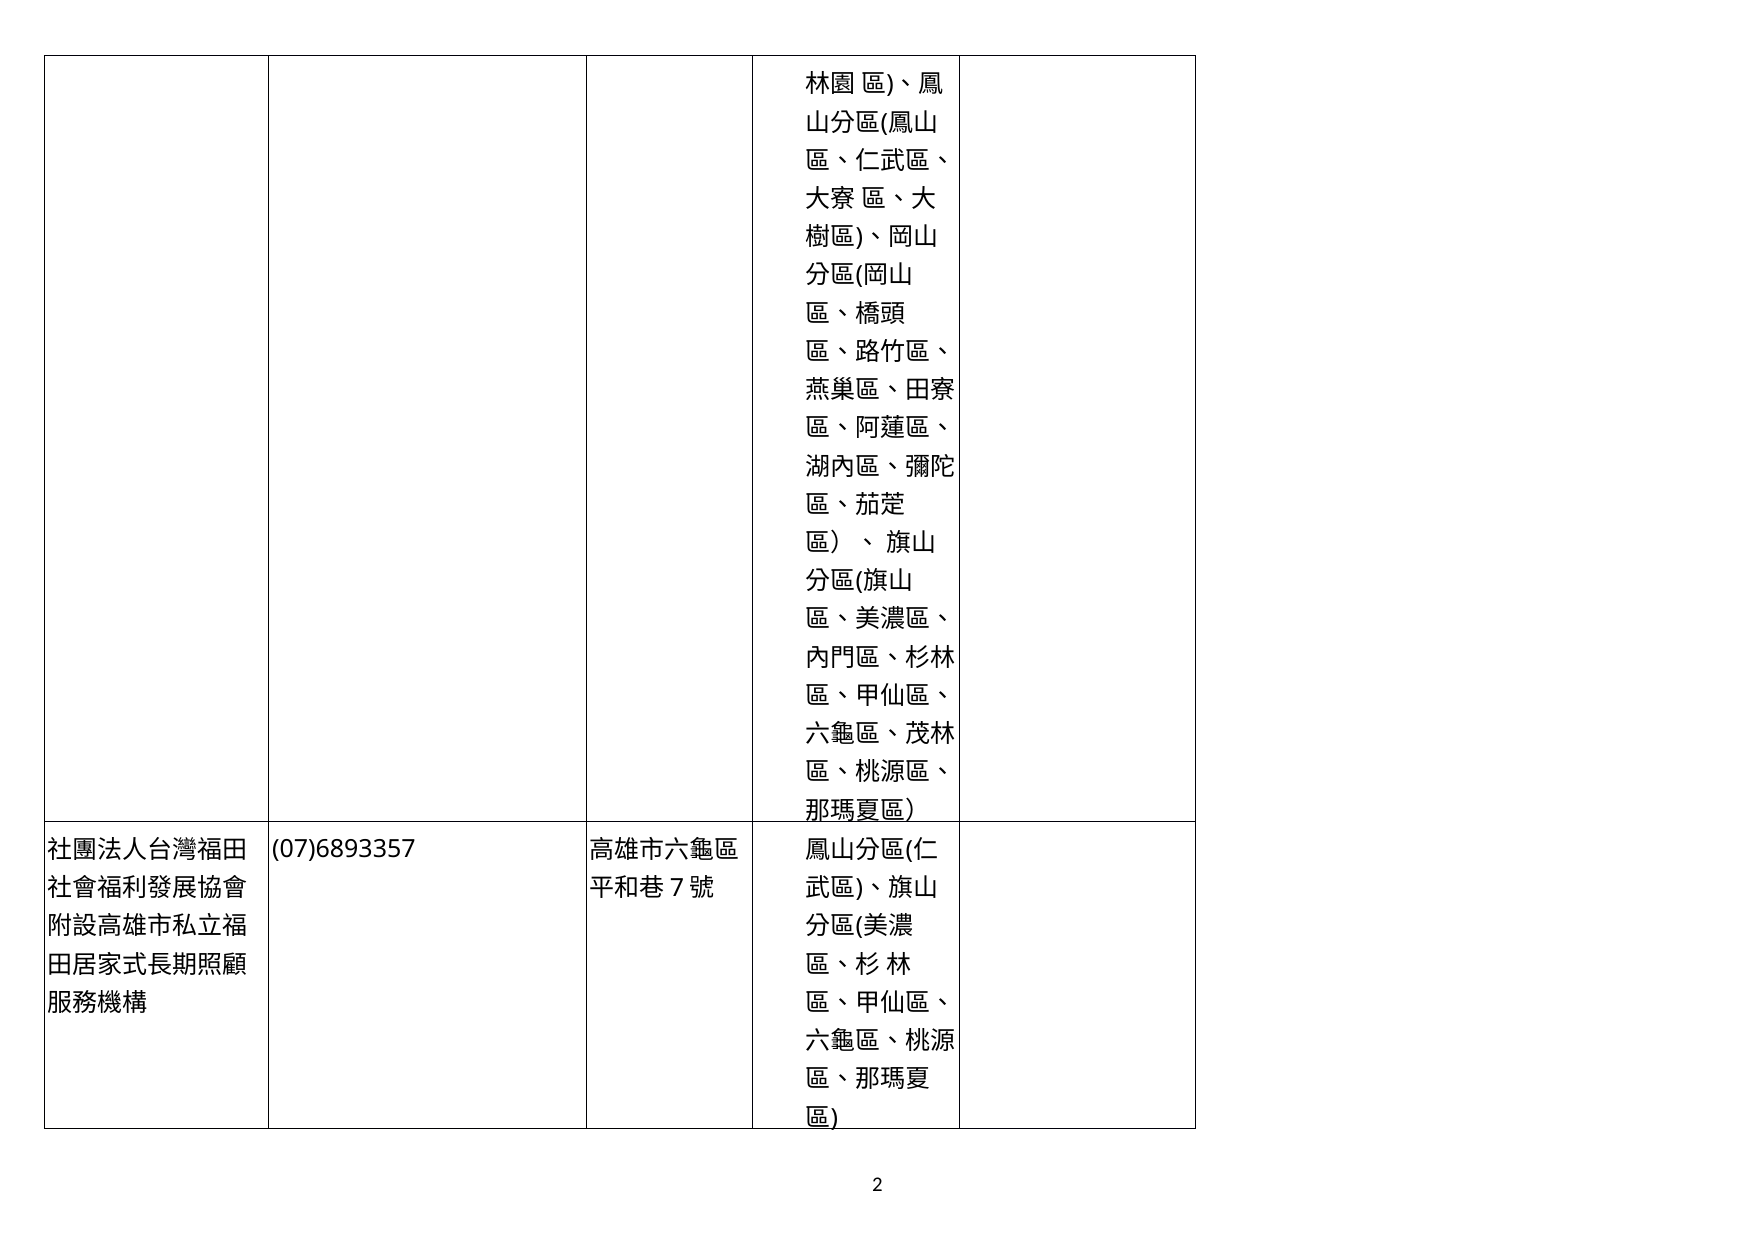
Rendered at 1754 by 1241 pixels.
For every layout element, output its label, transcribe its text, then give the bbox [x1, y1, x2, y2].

table_cell [960, 822, 1195, 1128]
table_cell [960, 56, 1195, 821]
table_cell [587, 56, 752, 821]
table_cell (07)6893357 [269, 822, 586, 1128]
table_cell 鳳山分區(仁武區)、旗山分區(美濃區、杉 林區、甲仙區、六龜區、桃源區、那瑪夏區) [753, 822, 959, 1128]
table_cell 高雄市六龜區平和巷7號 [587, 822, 752, 1128]
table_cell 林園 區)、鳳山分區(鳳山區、仁武區、大寮 區、大樹區)、岡山分區(岡山區、橋頭 區、路竹區、燕巢區、田寮區、阿蓮區、 湖內區、彌陀區、茄萣區）、 旗山分區(旗山區、美濃區、內門區、杉林 區、甲仙區、六龜區、茂林區、桃源區、 那瑪夏區） [753, 56, 959, 821]
table_cell [269, 56, 586, 821]
table_cell 社團法人台灣福田社會福利發展協會附設高雄市私立福田居家式長期照顧服務機構 [45, 822, 268, 1128]
table_cell [45, 56, 268, 821]
